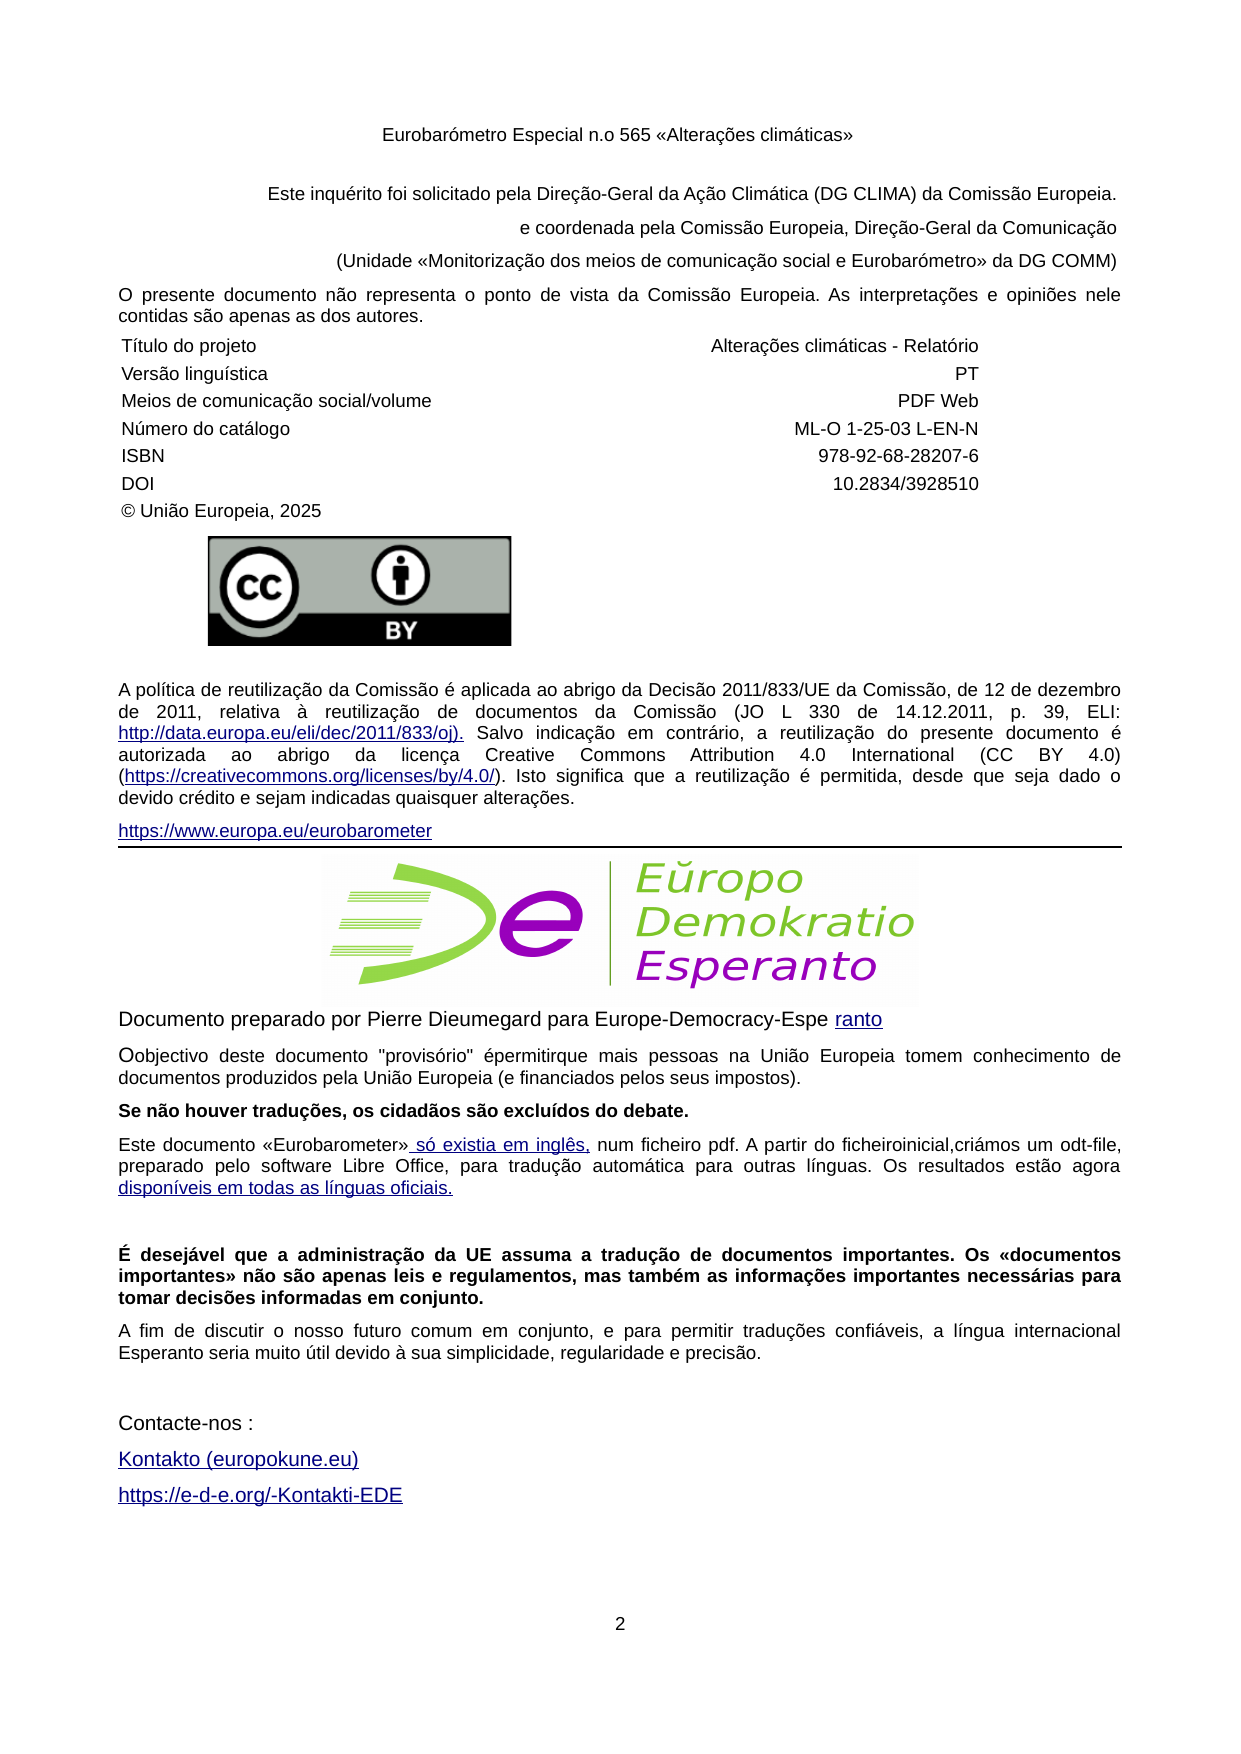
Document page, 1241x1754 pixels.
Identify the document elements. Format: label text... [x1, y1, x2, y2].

text https://www.europa.eu/eurobarometer [118, 820, 1122, 846]
table_cell [461, 469, 608, 497]
table_cell ML-O 1-25-03 L-EN-N [608, 415, 987, 442]
picture [207, 536, 512, 646]
text A fim de discutir o nosso futuro comum em conjunto, e para permitir traduções confiáveis, a língua internacional Esperanto seria muito útil devido à sua simplicidade, regularidade e precisão. [118, 1320, 1122, 1363]
table_cell 978-92-68-28207-6 [608, 442, 987, 469]
table_cell © União Europeia, 2025 [118, 497, 461, 524]
table_cell PT [608, 360, 987, 387]
table_cell Versão linguística [118, 360, 461, 387]
table_cell ISBN [118, 442, 461, 469]
table_header Título do projeto [118, 333, 461, 360]
table_cell Número do catálogo [118, 415, 461, 442]
text https://e-d-e.org/-Kontakti-EDE [118, 1482, 1122, 1506]
text Kontakto (europokune.eu) [118, 1447, 1122, 1471]
table_cell Meios de comunicação social/volume [118, 387, 461, 414]
table_cell [461, 497, 608, 524]
text É desejável que a administração da UE assuma a tradução de documentos importantes. Os «documentos importantes» não são apenas leis e regulamentos, mas também as informações importantes necessárias para tomar decisões informadas em conjunto. [118, 1243, 1122, 1308]
picture [321, 854, 919, 1007]
table_cell [461, 360, 608, 387]
table_cell [608, 497, 987, 524]
text Documento preparado por Pierre Dieumegard para Europe-Democracy-Espe ranto [118, 860, 1122, 1031]
text A política de reutilização da Comissão é aplicada ao abrigo da Decisão 2011/833/UE da Comissão, de 12 de dezembro de 2011, relativa à reutilização de documentos da Comissão (JO L 330 de 14.12.2011, p. 39, ELI: http://data.europa.eu/eli/dec/2011/833/oj). Salvo indicação em contrário, a reutilização do presente documento é autorizada ao abrigo da licença Creative Commons Attribution 4.0 International (CC BY 4.0) (https://creativecommons.org/licenses/by/4.0/). Isto significa que a reutilização é permitida, desde que seja dado o devido crédito e sejam indicadas quaisquer alterações. [118, 679, 1122, 808]
table_cell [461, 415, 608, 442]
text Este inquérito foi solicitado pela Direção-Geral da Ação Climática (DG CLIMA) da Comissão Europeia. [118, 183, 1122, 204]
table_cell 10.2834/3928510 [608, 469, 987, 497]
text e coordenada pela Comissão Europeia, Direção-Geral da Comunicação [118, 216, 1122, 238]
text Oobjectivo deste documento "provisório" épermitirque mais pessoas na União Europeia tomem conhecimento de documentos produzidos pela União Europeia (e financiados pelos seus impostos). [118, 1043, 1122, 1088]
text Este documento «Eurobarometer» só existia em inglês, num ficheiro pdf. A partir do ficheiroinicial,criámos um odt-file, preparado pelo software Libre Office, para tradução automática para outras línguas. Os resultados estão agora disponíveis em todas as línguas oficiais. [118, 1133, 1122, 1198]
table_cell PDF Web [608, 387, 987, 414]
text Contacte-nos : [118, 1411, 1122, 1435]
text Se não houver traduções, os cidadãos são excluídos do debate. [118, 1100, 1122, 1122]
table_cell [461, 387, 608, 414]
table_cell [461, 442, 608, 469]
table_header [461, 333, 608, 360]
table_cell DOI [118, 469, 461, 497]
table_header Alterações climáticas - Relatório [608, 333, 987, 360]
text O presente documento não representa o ponto de vista da Comissão Europeia. As interpretações e opiniões nele contidas são apenas as dos autores. [118, 283, 1122, 326]
text (Unidade «Monitorização dos meios de comunicação social e Eurobarómetro» da DG COMM) [118, 250, 1122, 271]
